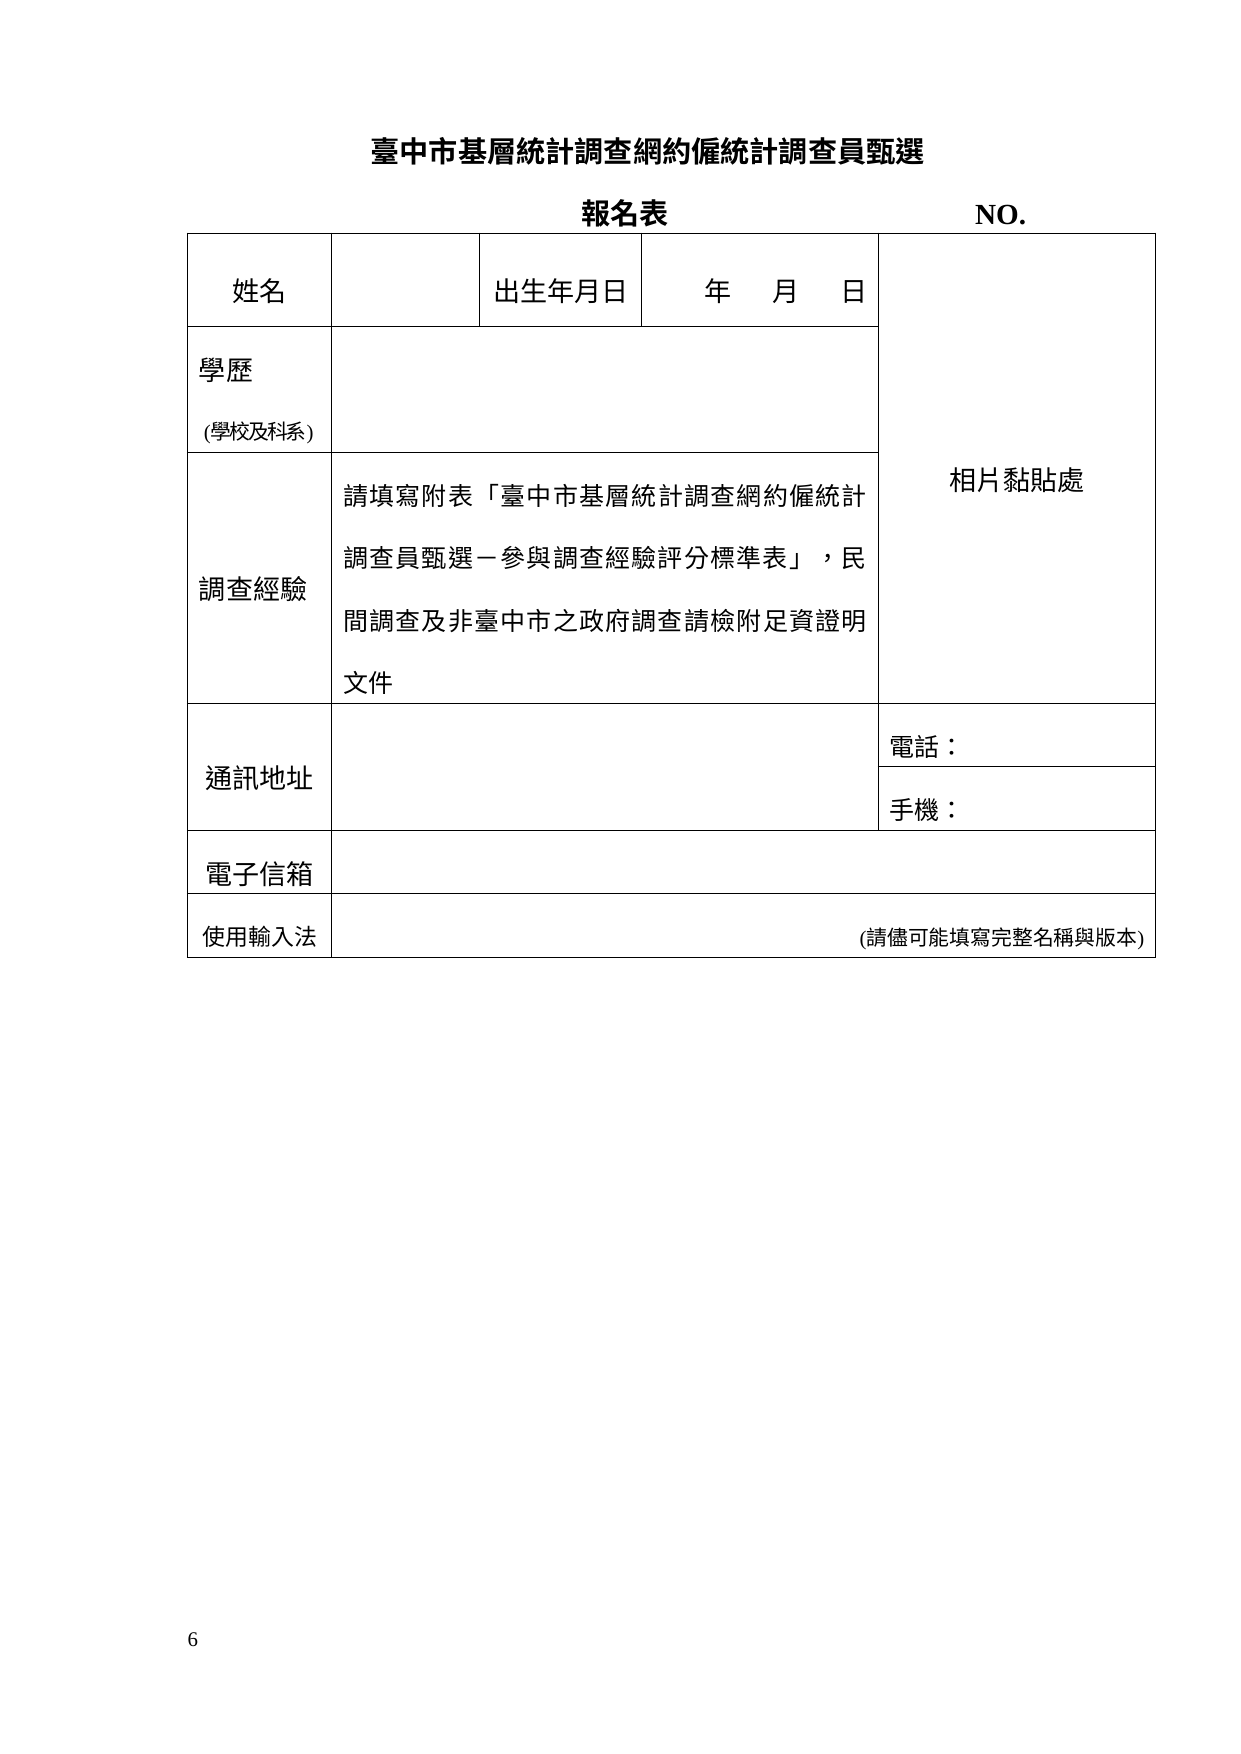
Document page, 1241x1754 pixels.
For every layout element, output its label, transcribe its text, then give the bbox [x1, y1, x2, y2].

text 臺中市基層統計調查網約僱統計調查員甄選 [187, 108, 1107, 170]
table_cell [332, 327, 878, 452]
table_cell 請填寫附表「臺中市基層統計調查網約僱統計調查員甄選－參與調查經驗評分標準表」，民間調查及非臺中市之政府調查請檢附足資證明文件 [332, 453, 878, 703]
table_cell 使用輸入法 [188, 894, 331, 957]
table_header [332, 234, 479, 326]
table_cell 調查經驗 [188, 453, 331, 703]
table_cell 電話： [879, 704, 1155, 766]
table_header 出生年月日 [480, 234, 641, 326]
table_cell 通訊地址 [188, 704, 331, 830]
table_header 相片黏貼處 [879, 234, 1155, 703]
table_cell [332, 831, 1155, 893]
table_cell 電子信箱 [188, 831, 331, 893]
table_cell (請儘可能填寫完整名稱與版本) [332, 894, 1155, 957]
table_cell [332, 704, 878, 830]
text 報名表 NO. [187, 170, 1107, 233]
table_header 姓名 [188, 234, 331, 326]
table_cell 學歷 (學校及科系) [188, 327, 331, 452]
table_header 年 月 日 [642, 234, 878, 326]
table_cell 手機： [879, 767, 1155, 830]
